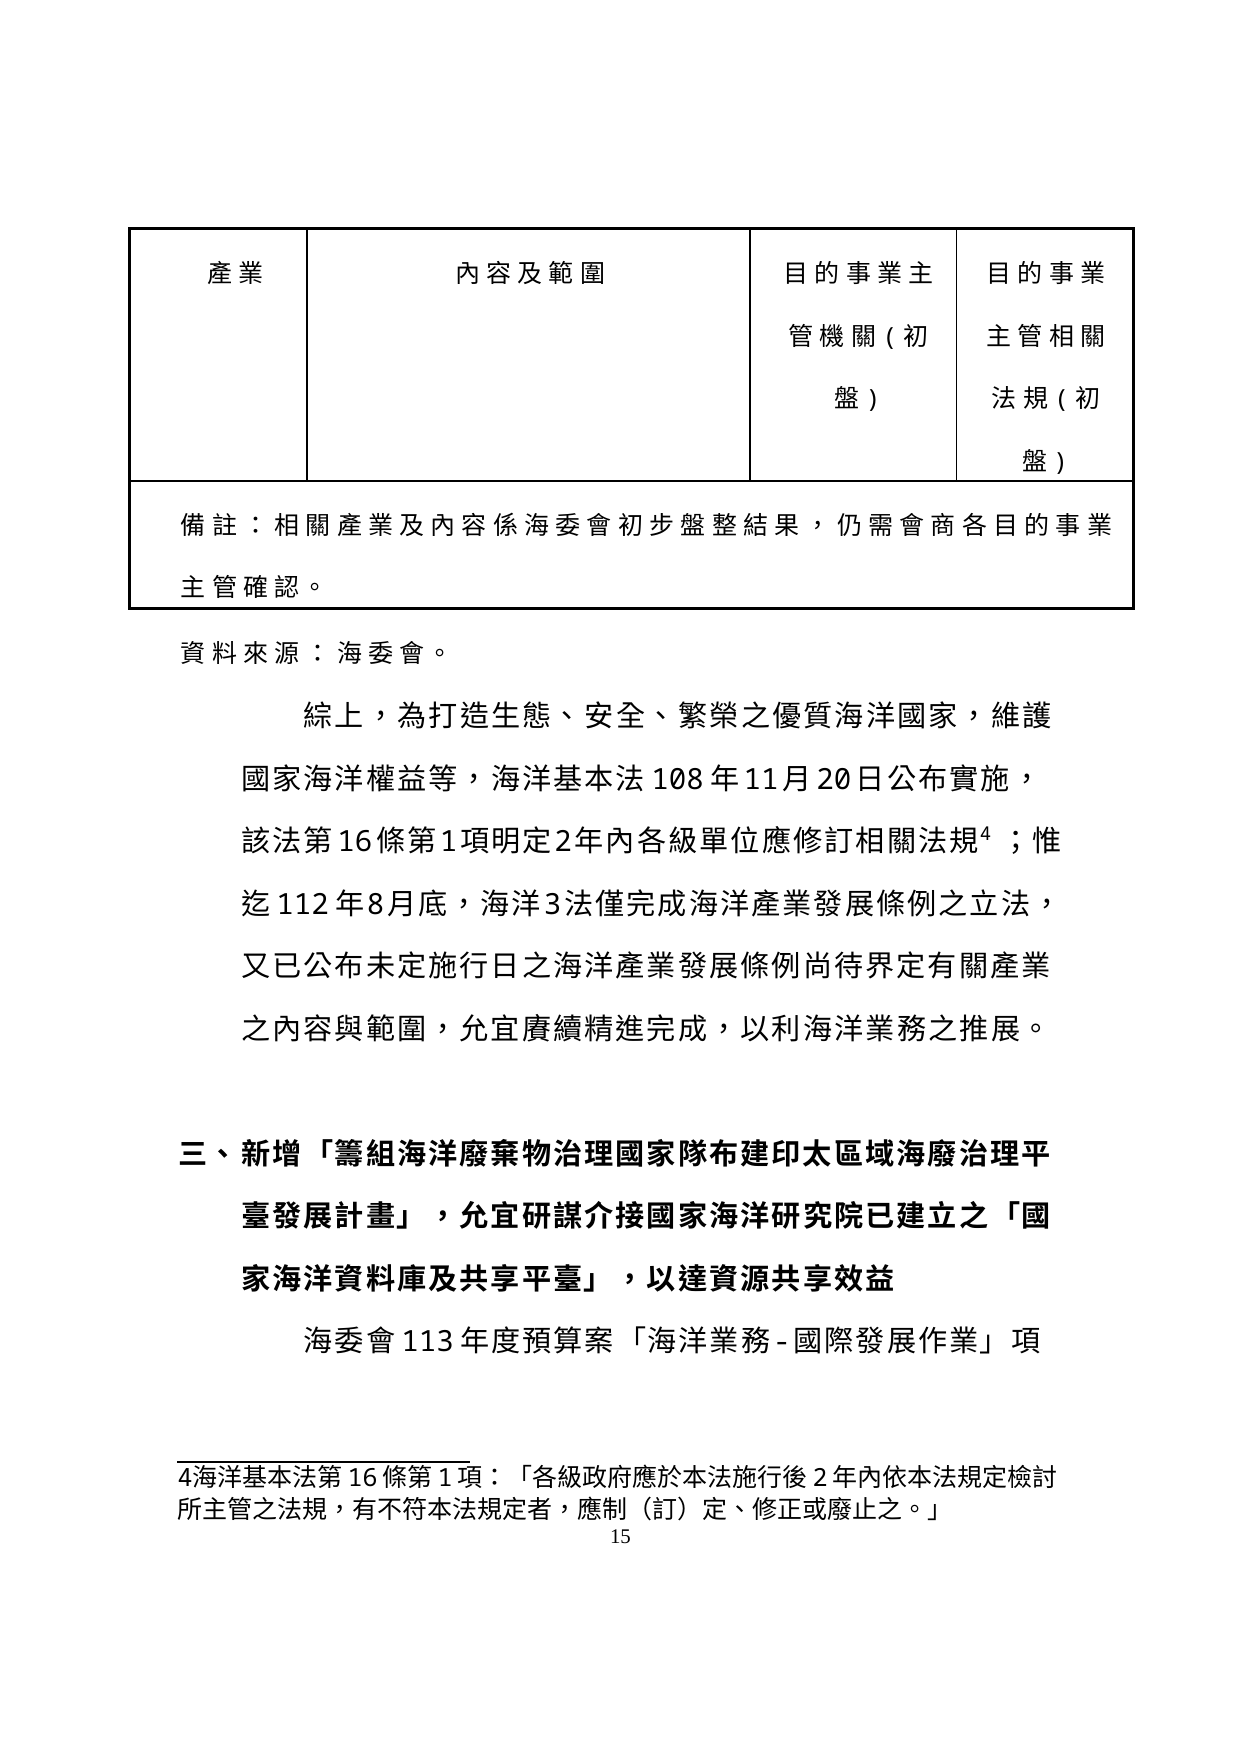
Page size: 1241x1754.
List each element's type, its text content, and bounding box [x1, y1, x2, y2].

table_cell 備註：相關產業及內容係海委會初步盤整結果，仍需會商各目的事業主管確認。 [131, 482, 1132, 607]
text 三、新增「籌組海洋廢棄物治理國家隊布建印太區域海廢治理平臺發展計畫」，允宜研謀介接國家海洋研究院已建立之「國家海洋資料庫及共享平臺」，以達資源共享效益 [177, 1110, 1063, 1297]
table_header 產業 [131, 230, 306, 480]
text 海洋基本法第16條第1項：「各級政府應於本法施行後2年內依本法規定檢討所主管之法規，有不符本法規定者，應制（訂）定、修正或廢止之。」 [177, 1462, 1063, 1524]
text 資料來源：海委會。 [118, 610, 1063, 672]
table_header 目的事業主管機關(初盤) [751, 230, 956, 480]
table_header 內容及範圍 [308, 230, 749, 480]
text 海委會113年度預算案「海洋業務-國際發展作業」項 [236, 1297, 1063, 1360]
text 綜上，為打造生態、安全、繁榮之優質海洋國家，維護國家海洋權益等，海洋基本法108年11月20日公布實施，該法第16條第1項明定2年內各級單位應修訂相關法規；惟迄112年8月底，海洋3法僅完成海洋產業發展條例之立法，又已公布未定施行日之海洋產業發展條例尚待界定有關產業之內容與範圍，允宜賡續精進完成，以利海洋業務之推展。 [236, 672, 1063, 1047]
table_header 目的事業主管相關法規(初盤) [957, 230, 1132, 480]
